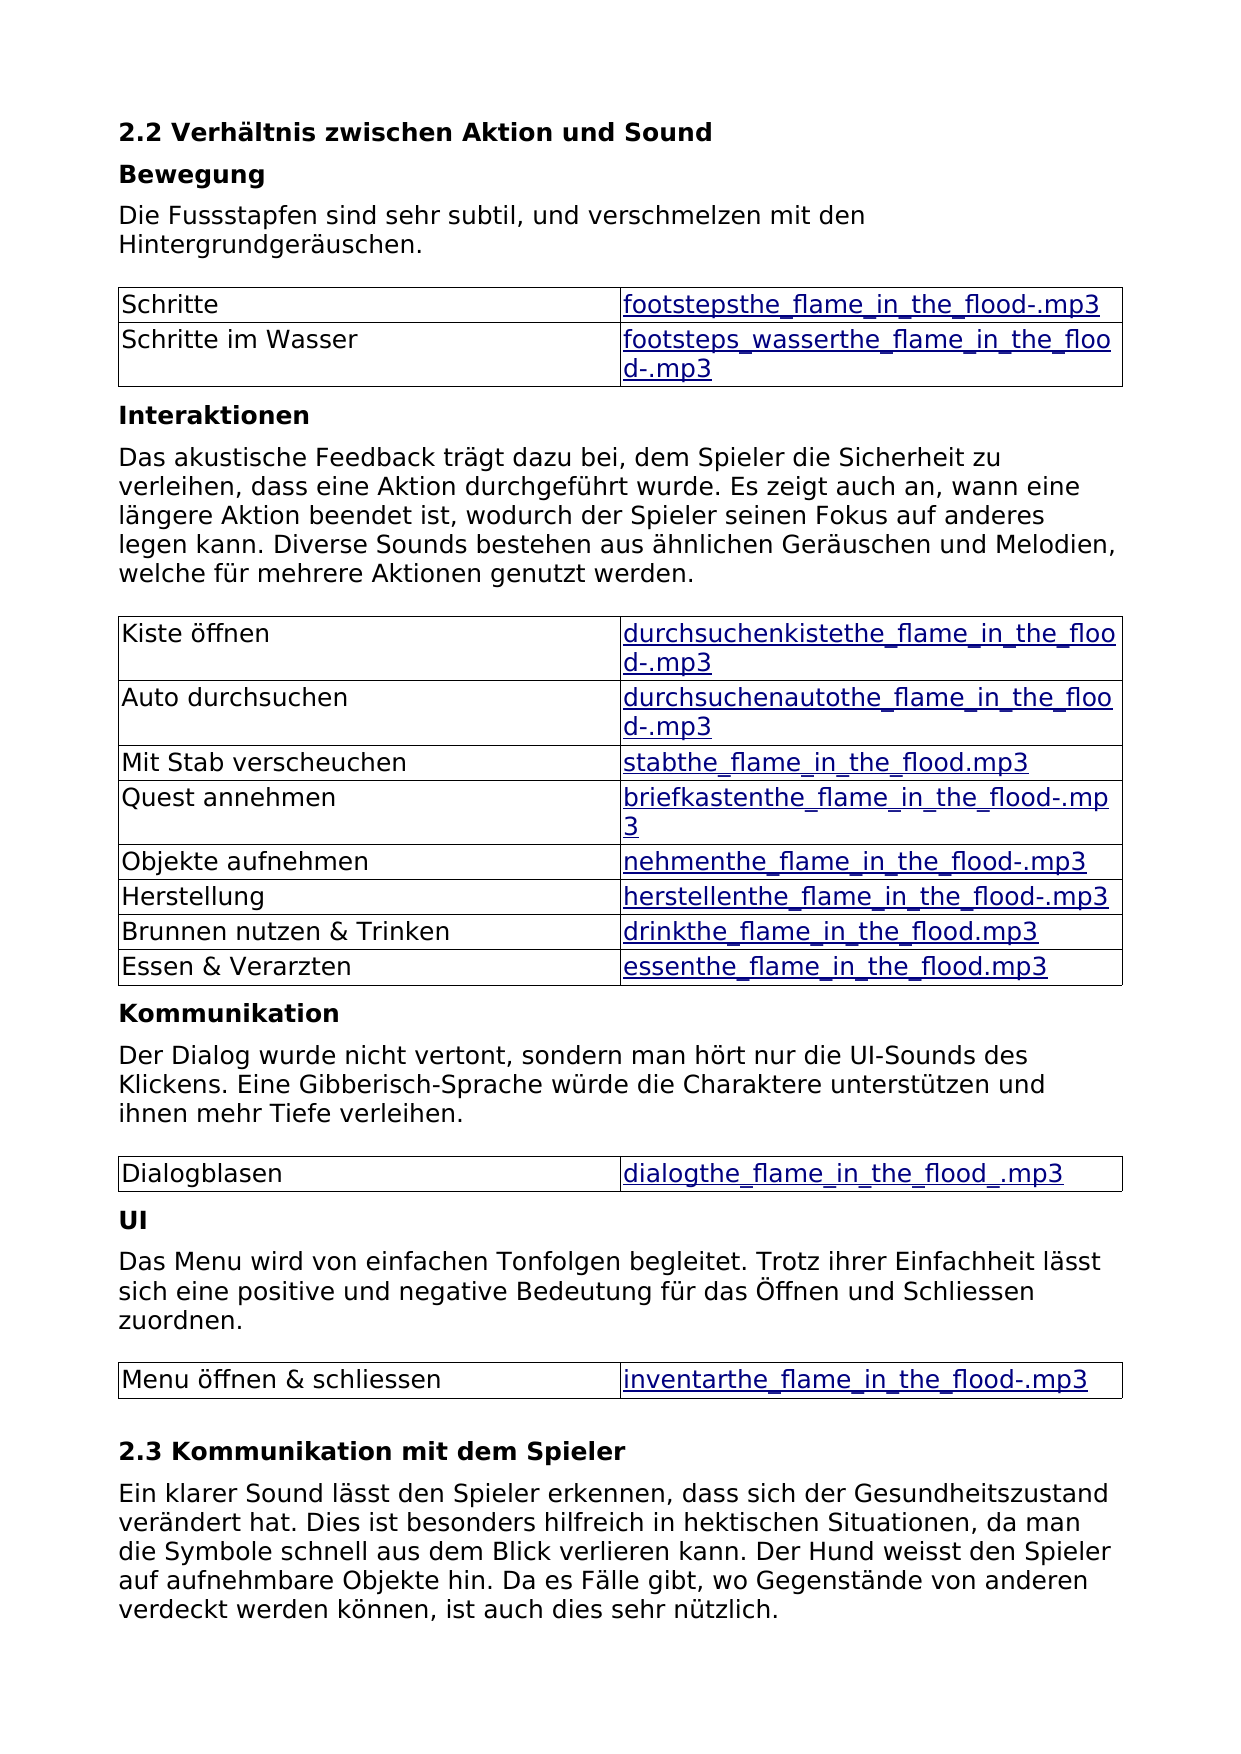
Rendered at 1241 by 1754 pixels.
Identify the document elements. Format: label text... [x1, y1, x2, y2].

text Kommunikation [118, 999, 1122, 1028]
table_cell drinkthe_flame_in_the_flood.mp3 [621, 915, 1122, 949]
subtitle 2.3 Kommunikation mit dem Spieler [118, 1437, 1122, 1466]
table_cell essenthe_flame_in_the_flood.mp3 [621, 950, 1122, 984]
table_cell Objekte aufnehmen [119, 845, 620, 879]
table_cell Herstellung [119, 880, 620, 914]
text Bewegung [118, 160, 1122, 189]
text Das akustische Feedback trägt dazu bei, dem Spieler die Sicherheit zu verleihen, dass eine Aktion durchgeführt wurde. Es zeigt auch an, wann eine längere Aktion beendet ist, wodurch der Spieler seinen Fokus auf anderes legen kann. Diverse Sounds bestehen aus ähnlichen Geräuschen und Melodien, welche für mehrere Aktionen genutzt werden. [118, 443, 1122, 589]
table_header footstepsthe_flame_in_the_flood-.mp3 [621, 288, 1122, 322]
text Der Dialog wurde nicht vertont, sondern man hört nur die UI-Sounds des Klickens. Eine Gibberisch-Sprache würde die Charaktere unterstützen und ihnen mehr Tiefe verleihen. [118, 1041, 1122, 1128]
subtitle 2.2 Verhältnis zwischen Aktion und Sound [118, 118, 1122, 147]
table_header dialogthe_flame_in_the_flood_.mp3 [621, 1157, 1122, 1191]
table_cell Auto durchsuchen [119, 681, 620, 745]
table_cell stabthe_flame_in_the_flood.mp3 [621, 746, 1122, 780]
table_header Schritte [119, 288, 620, 322]
table_cell footsteps_wasserthe_flame_in_the_flood-.mp3 [621, 323, 1122, 386]
text Interaktionen [118, 401, 1122, 431]
text Das Menu wird von einfachen Tonfolgen begleitet. Trotz ihrer Einfachheit lässt sich eine positive und negative Bedeutung für das Öffnen und Schliessen zuordnen. [118, 1247, 1122, 1335]
table_cell durchsuchenautothe_flame_in_the_flood-.mp3 [621, 681, 1122, 745]
table_cell nehmenthe_flame_in_the_flood-.mp3 [621, 845, 1122, 879]
table_cell Quest annehmen [119, 781, 620, 844]
table_cell Essen & Verarzten [119, 950, 620, 984]
text UI [118, 1206, 1122, 1235]
table_header durchsuchenkistethe_flame_in_the_flood-.mp3 [621, 617, 1122, 680]
table_header Dialogblasen [119, 1157, 620, 1191]
table_cell herstellenthe_flame_in_the_flood-.mp3 [621, 880, 1122, 914]
table_header Menu öffnen & schliessen [119, 1363, 620, 1397]
text Ein klarer Sound lässt den Spieler erkennen, dass sich der Gesundheitszustand verändert hat. Dies ist besonders hilfreich in hektischen Situationen, da man die Symbole schnell aus dem Blick verlieren kann. Der Hund weisst den Spieler auf aufnehmbare Objekte hin. Da es Fälle gibt, wo Gegenstände von anderen verdeckt werden können, ist auch dies sehr nützlich. [118, 1479, 1122, 1625]
table_cell briefkastenthe_flame_in_the_flood-.mp3 [621, 781, 1122, 844]
table_header inventarthe_flame_in_the_flood-.mp3 [621, 1363, 1122, 1397]
table_cell Brunnen nutzen & Trinken [119, 915, 620, 949]
table_header Kiste öffnen [119, 617, 620, 680]
table_cell Schritte im Wasser [119, 323, 620, 386]
table_cell Mit Stab verscheuchen [119, 746, 620, 780]
text Die Fussstapfen sind sehr subtil, und verschmelzen mit den Hintergrundgeräuschen. [118, 201, 1122, 260]
